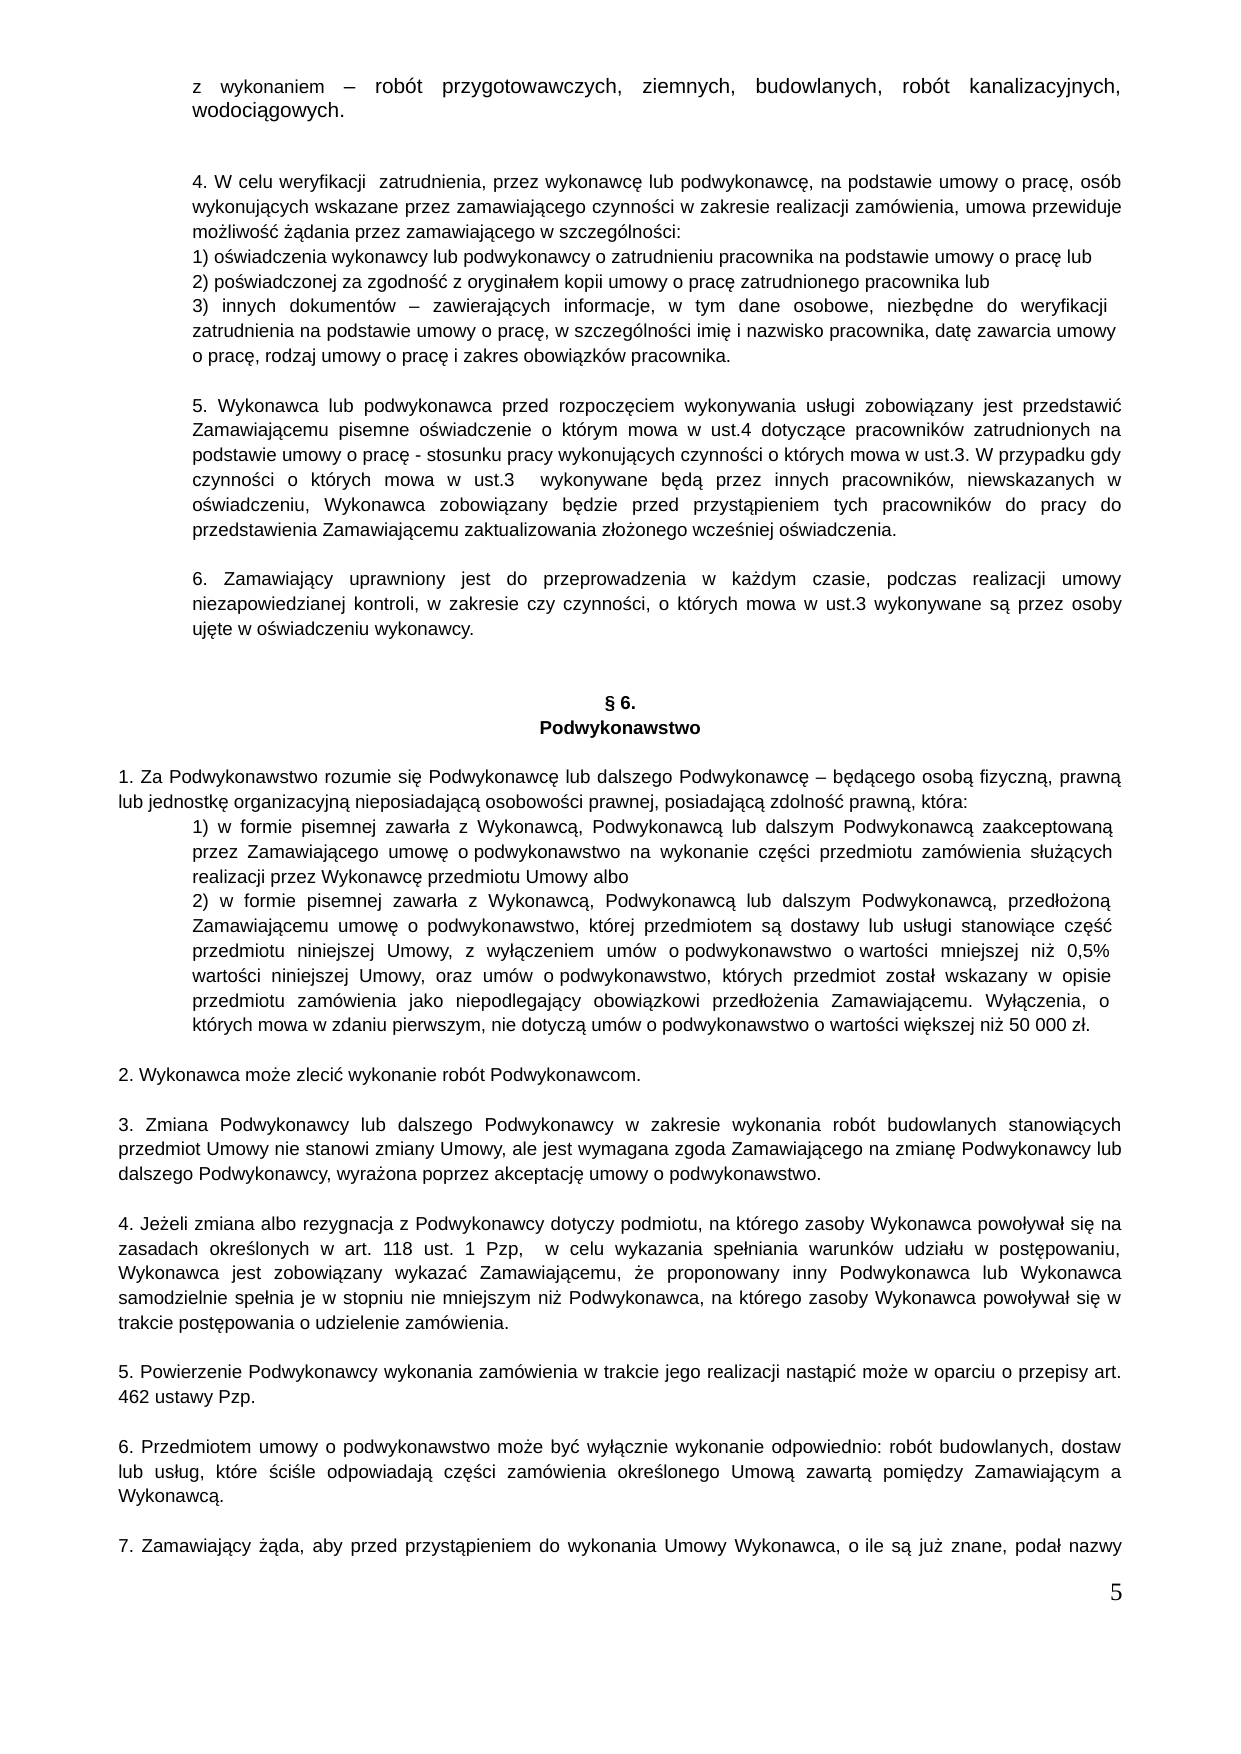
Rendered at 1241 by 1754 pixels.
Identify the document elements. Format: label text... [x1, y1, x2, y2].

text 2. Wykonawca może zlecić wykonanie robót Podwykonawcom. [118, 1064, 1122, 1085]
text 5. Powierzenie Podwykonawcy wykonania zamówienia w trakcie jego realizacji nastąpić może w oparciu o przepisy art. 462 ustawy Pzp. [118, 1361, 1122, 1408]
text 1. Za Podwykonawstwo rozumie się Podwykonawcę lub dalszego Podwykonawcę – będącego osobą fizyczną, prawną lub jednostkę organizacyjną nieposiadającą osobowości prawnej, posiadającą zdolność prawną, która: [118, 766, 1122, 813]
text § 6. [118, 692, 1122, 713]
text 1) oświadczenia wykonawcy lub podwykonawcy o zatrudnieniu pracownika na podstawie umowy o pracę lub [118, 246, 1122, 267]
text 6. Przedmiotem umowy o podwykonawstwo może być wyłącznie wykonanie odpowiednio: robót budowlanych, dostaw lub usług, które ściśle odpowiadają części zamówienia określonego Umową zawartą pomiędzy Zamawiającym a Wykonawcą. [118, 1436, 1122, 1507]
text 5. Wykonawca lub podwykonawca przed rozpoczęciem wykonywania usługi zobowiązany jest przedstawić Zamawiającemu pisemne oświadczenie o którym mowa w ust.4 dotyczące pracowników zatrudnionych na podstawie umowy o pracę - stosunku pracy wykonujących czynności o których mowa w ust.3. W przypadku gdy czynności o których mowa w ust.3 wykonywane będą przez innych pracowników, niewskazanych w oświadczeniu, Wykonawca zobowiązany będzie przed przystąpieniem tych pracowników do pracy do przedstawienia Zamawiającemu zaktualizowania złożonego wcześniej oświadczenia. [192, 394, 1122, 540]
text 3. Zmiana Podwykonawcy lub dalszego Podwykonawcy w zakresie wykonania robót budowlanych stanowiących przedmiot Umowy nie stanowi zmiany Umowy, ale jest wymagana zgoda Zamawiającego na zmianę Podwykonawcy lub dalszego Podwykonawcy, wyrażona poprzez akceptację umowy o podwykonawstwo. [118, 1113, 1122, 1184]
text 6. Zamawiający uprawniony jest do przeprowadzenia w każdym czasie, podczas realizacji umowy niezapowiedzianej kontroli, w zakresie czy czynności, o których mowa w ust.3 wykonywane są przez osoby ujęte w oświadczeniu wykonawcy. [192, 568, 1122, 639]
text 2) poświadczonej za zgodność z oryginałem kopii umowy o pracę zatrudnionego pracownika lub [118, 270, 1122, 292]
text 2) w formie pisemnej zawarła z Wykonawcą, Podwykonawcą lub dalszym Podwykonawcą, przedłożoną Zamawiającemu umowę o podwykonawstwo, której przedmiotem są dostawy lub usługi stanowiące część przedmiotu niniejszej Umowy, z wyłączeniem umów o podwykonawstwo o wartości mniejszej niż 0,5% wartości niniejszej Umowy, oraz umów o podwykonawstwo, których przedmiot został wskazany w opisie przedmiotu zamówienia jako niepodlegający obowiązkowi przedłożenia Zamawiającemu. Wyłączenia, o których mowa w zdaniu pierwszym, nie dotyczą umów o podwykonawstwo o wartości większej niż 50 000 zł. [118, 890, 1122, 1036]
text 7. Zamawiający żąda, aby przed przystąpieniem do wykonania Umowy Wykonawca, o ile są już znane, podał nazwy [118, 1535, 1122, 1556]
text 3) innych dokumentów – zawierających informacje, w tym dane osobowe, niezbędne do weryfikacji zatrudnienia na podstawie umowy o pracę, w szczególności imię i nazwisko pracownika, datę zawarcia umowy o pracę, rodzaj umowy o pracę i zakres obowiązków pracownika. [118, 295, 1122, 366]
text 1) w formie pisemnej zawarła z Wykonawcą, Podwykonawcą lub dalszym Podwykonawcą zaakceptowaną przez Zamawiającego umowę o podwykonawstwo na wykonanie części przedmiotu zamówienia służących realizacji przez Wykonawcę przedmiotu Umowy albo [118, 816, 1122, 887]
text 4. W celu weryfikacji zatrudnienia, przez wykonawcę lub podwykonawcę, na podstawie umowy o pracę, osób wykonujących wskazane przez zamawiającego czynności w zakresie realizacji zamówienia, umowa przewiduje możliwość żądania przez zamawiającego w szczególności: [192, 171, 1122, 242]
text 4. Jeżeli zmiana albo rezygnacja z Podwykonawcy dotyczy podmiotu, na którego zasoby Wykonawca powoływał się na zasadach określonych w art. 118 ust. 1 Pzp, w celu wykazania spełniania warunków udziału w postępowaniu, Wykonawca jest zobowiązany wykazać Zamawiającemu, że proponowany inny Podwykonawca lub Wykonawca samodzielnie spełnia je w stopniu nie mniejszym niż Podwykonawca, na którego zasoby Wykonawca powoływał się w trakcie postępowania o udzielenie zamówienia. [118, 1212, 1122, 1333]
text Podwykonawstwo [118, 717, 1122, 738]
text z wykonaniem – robót przygotowawczych, ziemnych, budowlanych, robót kanalizacyjnych, wodociągowych. [192, 74, 1122, 122]
